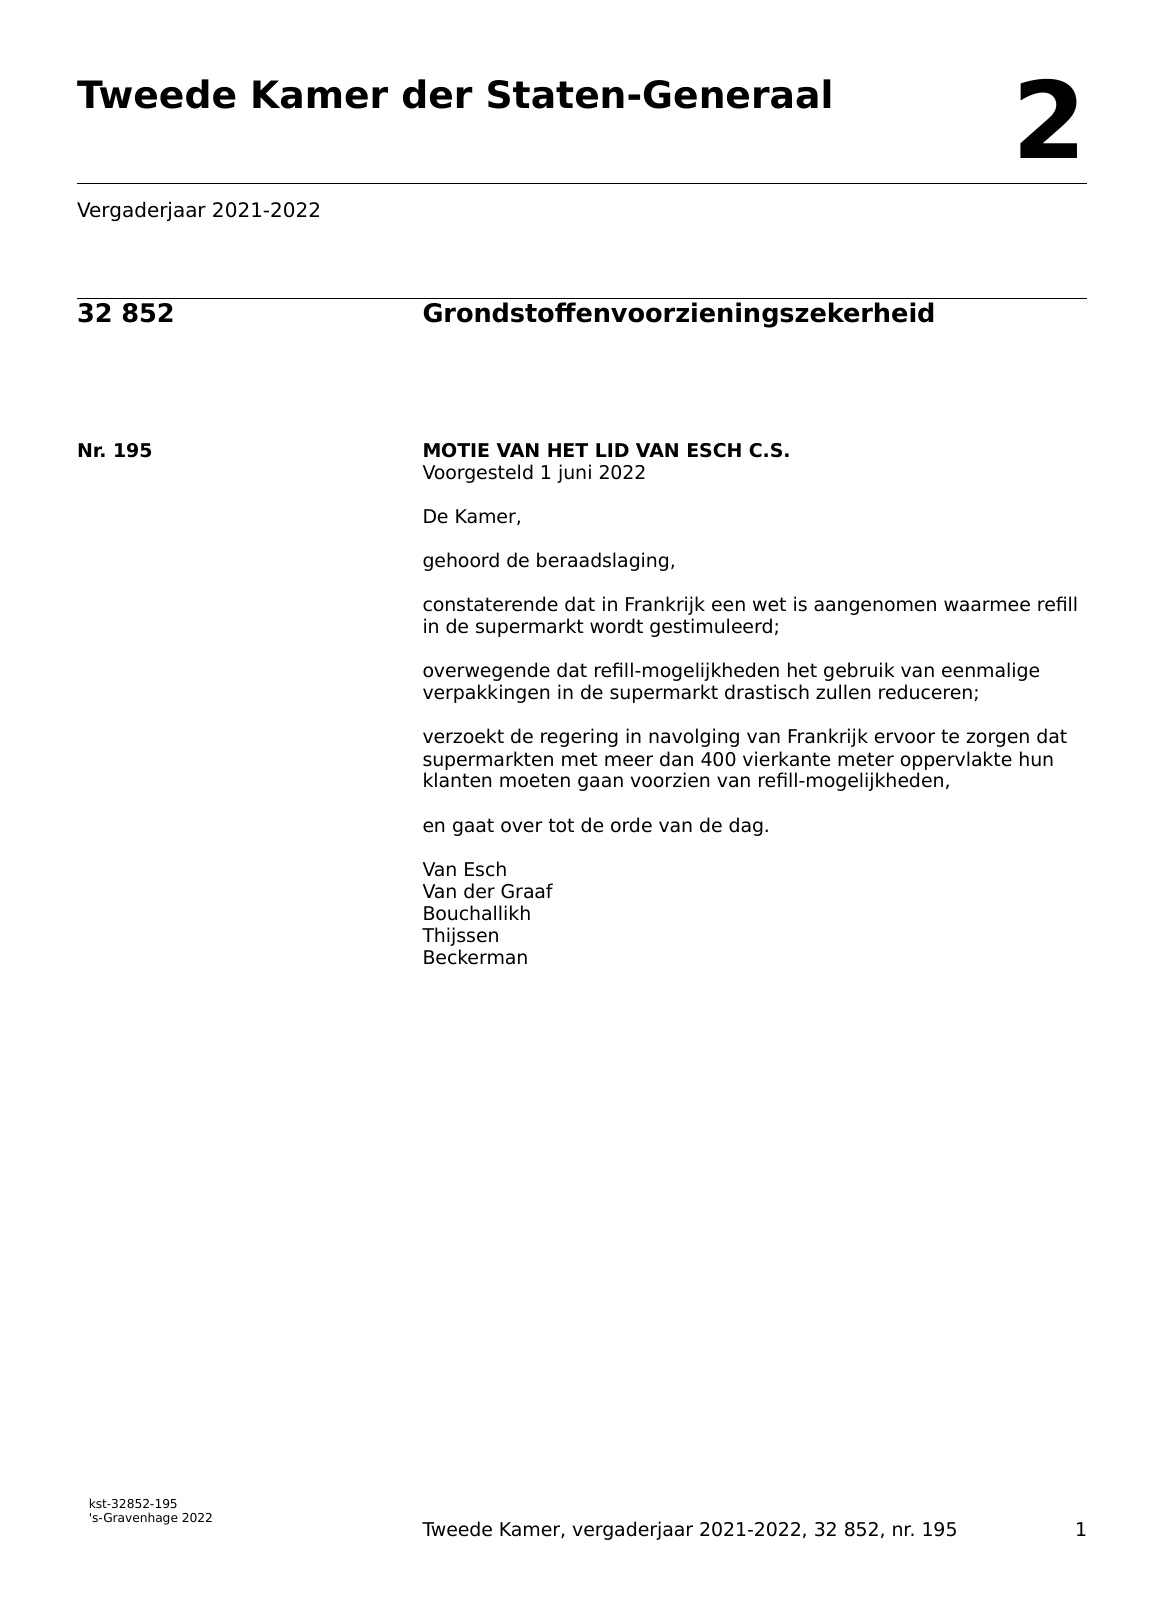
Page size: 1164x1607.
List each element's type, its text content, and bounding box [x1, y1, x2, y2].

text Thijssen [422, 925, 1087, 947]
text constaterende dat in Frankrijk een wet is aangenomen waarmee refill in de supermarkt wordt gestimuleerd; [422, 594, 1087, 638]
table_header Tweede Kamer der Staten-Generaal [77, 59, 886, 183]
text overwegende dat refill-mogelijkheden het gebruik van eenmalige verpakkingen in de supermarkt drastisch zullen reduceren; [422, 660, 1087, 704]
text De Kamer, [422, 506, 1087, 528]
subtitle Nr. 195 MOTIE VAN HET LID VAN ESCH C.S. [77, 440, 1087, 462]
text verzoekt de regering in navolging van Frankrijk ervoor te zorgen dat supermarkten met meer dan 400 vierkante meter oppervlakte hun klanten moeten gaan voorzien van refill-mogelijkheden, [422, 726, 1087, 792]
text en gaat over tot de orde van de dag. [422, 814, 1087, 837]
text Beckerman [422, 947, 1087, 969]
text Bouchallikh [422, 903, 1087, 925]
table_header 2 [886, 59, 1087, 183]
text gehoord de beraadslaging, [422, 550, 1087, 572]
text 's-Gravenhage 2022 [88, 1511, 323, 1525]
text Van der Graaf [422, 881, 1087, 903]
text Voorgesteld 1 juni 2022 [422, 462, 1087, 484]
text Van Esch [422, 859, 1087, 881]
text kst-32852-195 [88, 1497, 323, 1511]
subtitle 32 852 Grondstoffenvoorzieningszekerheid [77, 299, 1087, 329]
table_cell Vergaderjaar 2021-2022 [77, 184, 1087, 298]
